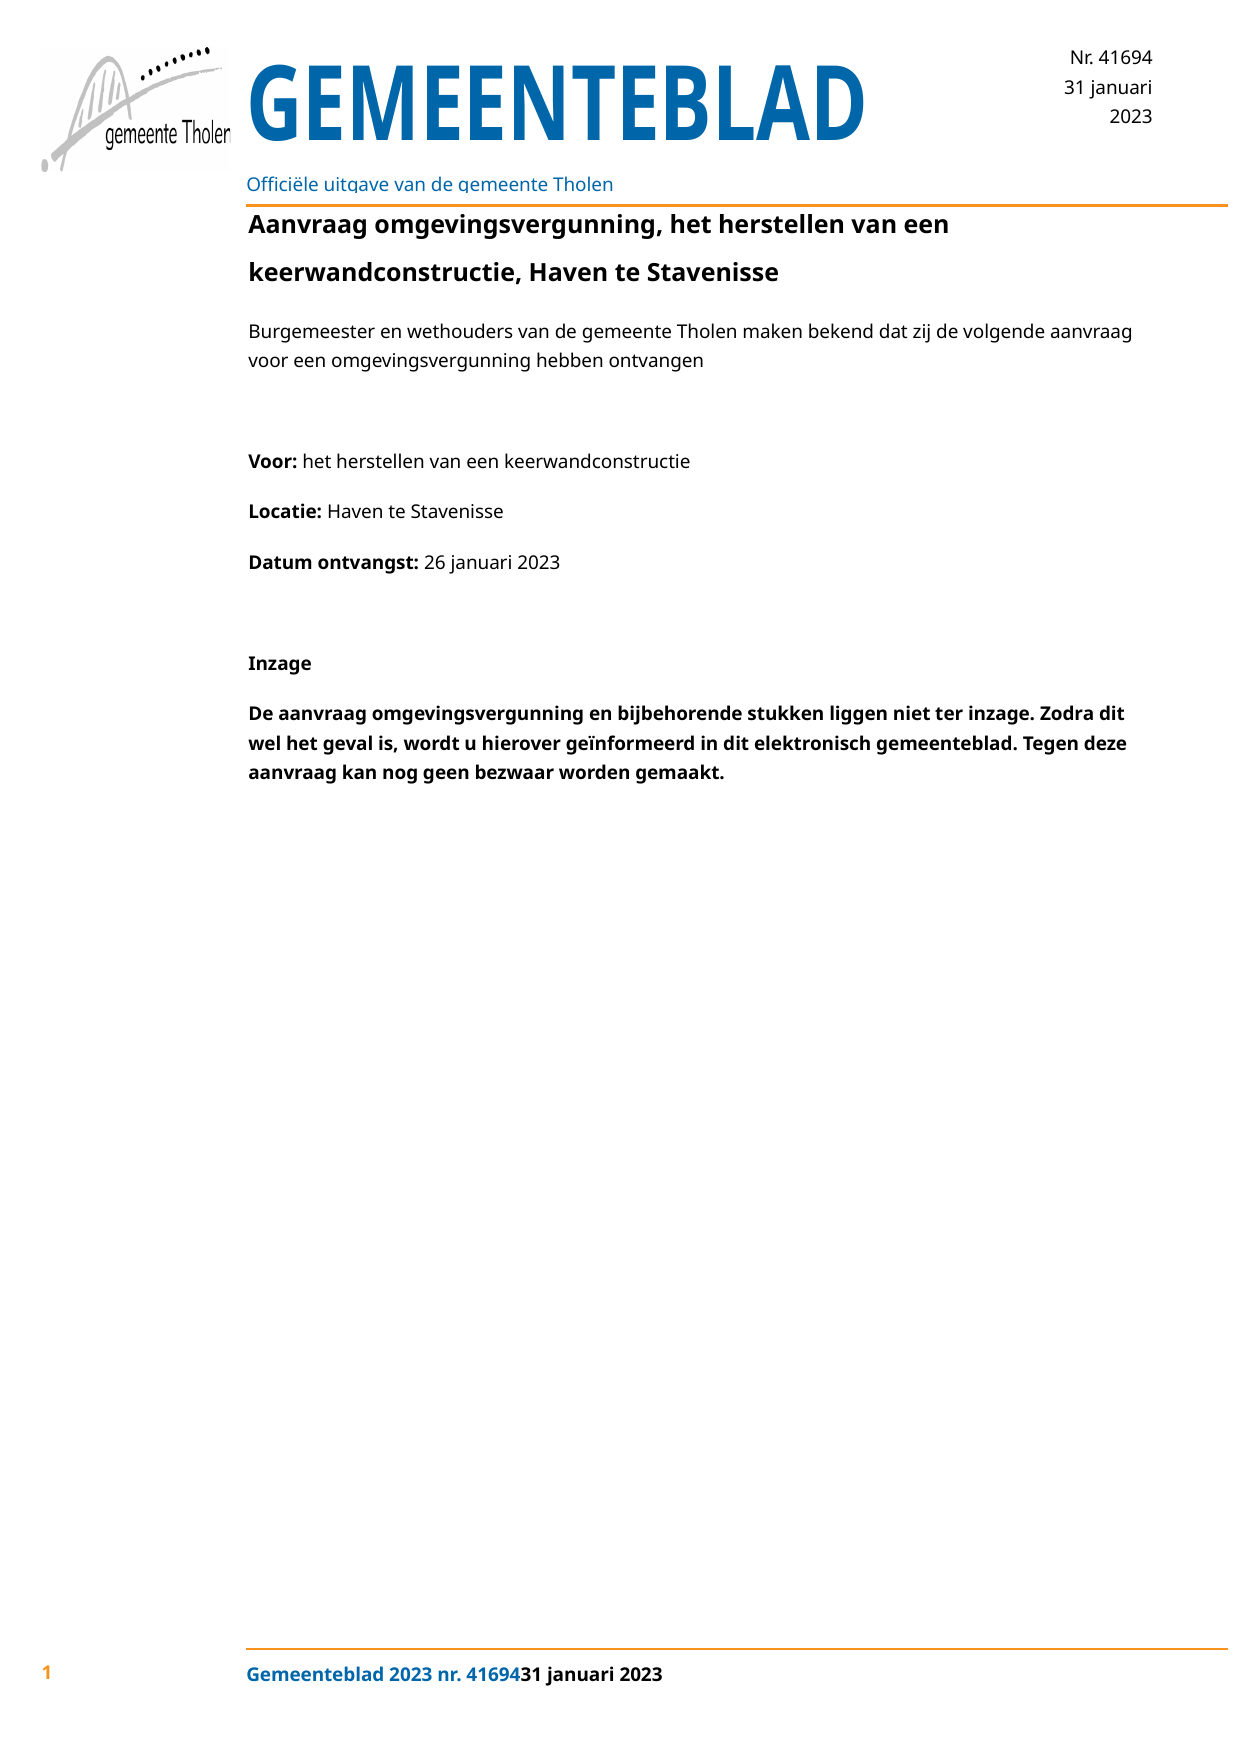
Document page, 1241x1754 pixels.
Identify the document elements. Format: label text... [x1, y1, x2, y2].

picture [41, 47, 231, 172]
text Voor: het herstellen van een keerwandconstructie [248, 448, 1152, 474]
text Inzage [248, 650, 1152, 676]
text Aanvraag omgevingsvergunning, het herstellen van een keerwandconstructie, Haven te Stavenisse [248, 207, 1152, 288]
text Datum ontvangst: 26 januari 2023 [248, 549, 1152, 575]
text Locatie: Haven te Stavenisse [248, 499, 1152, 524]
text De aanvraag omgevingsvergunning en bijbehorende stukken liggen niet ter inzage. Zodra dit wel het geval is, wordt u hierover geïnformeerd in dit elektronisch gemeenteblad. Tegen deze aanvraag kan nog geen bezwaar worden gemaakt. [248, 700, 1152, 785]
text Burgemeester en wethouders van de gemeente Tholen maken bekend dat zij de volgende aanvraag voor een omgevingsvergunning hebben ontvangen [248, 318, 1152, 373]
